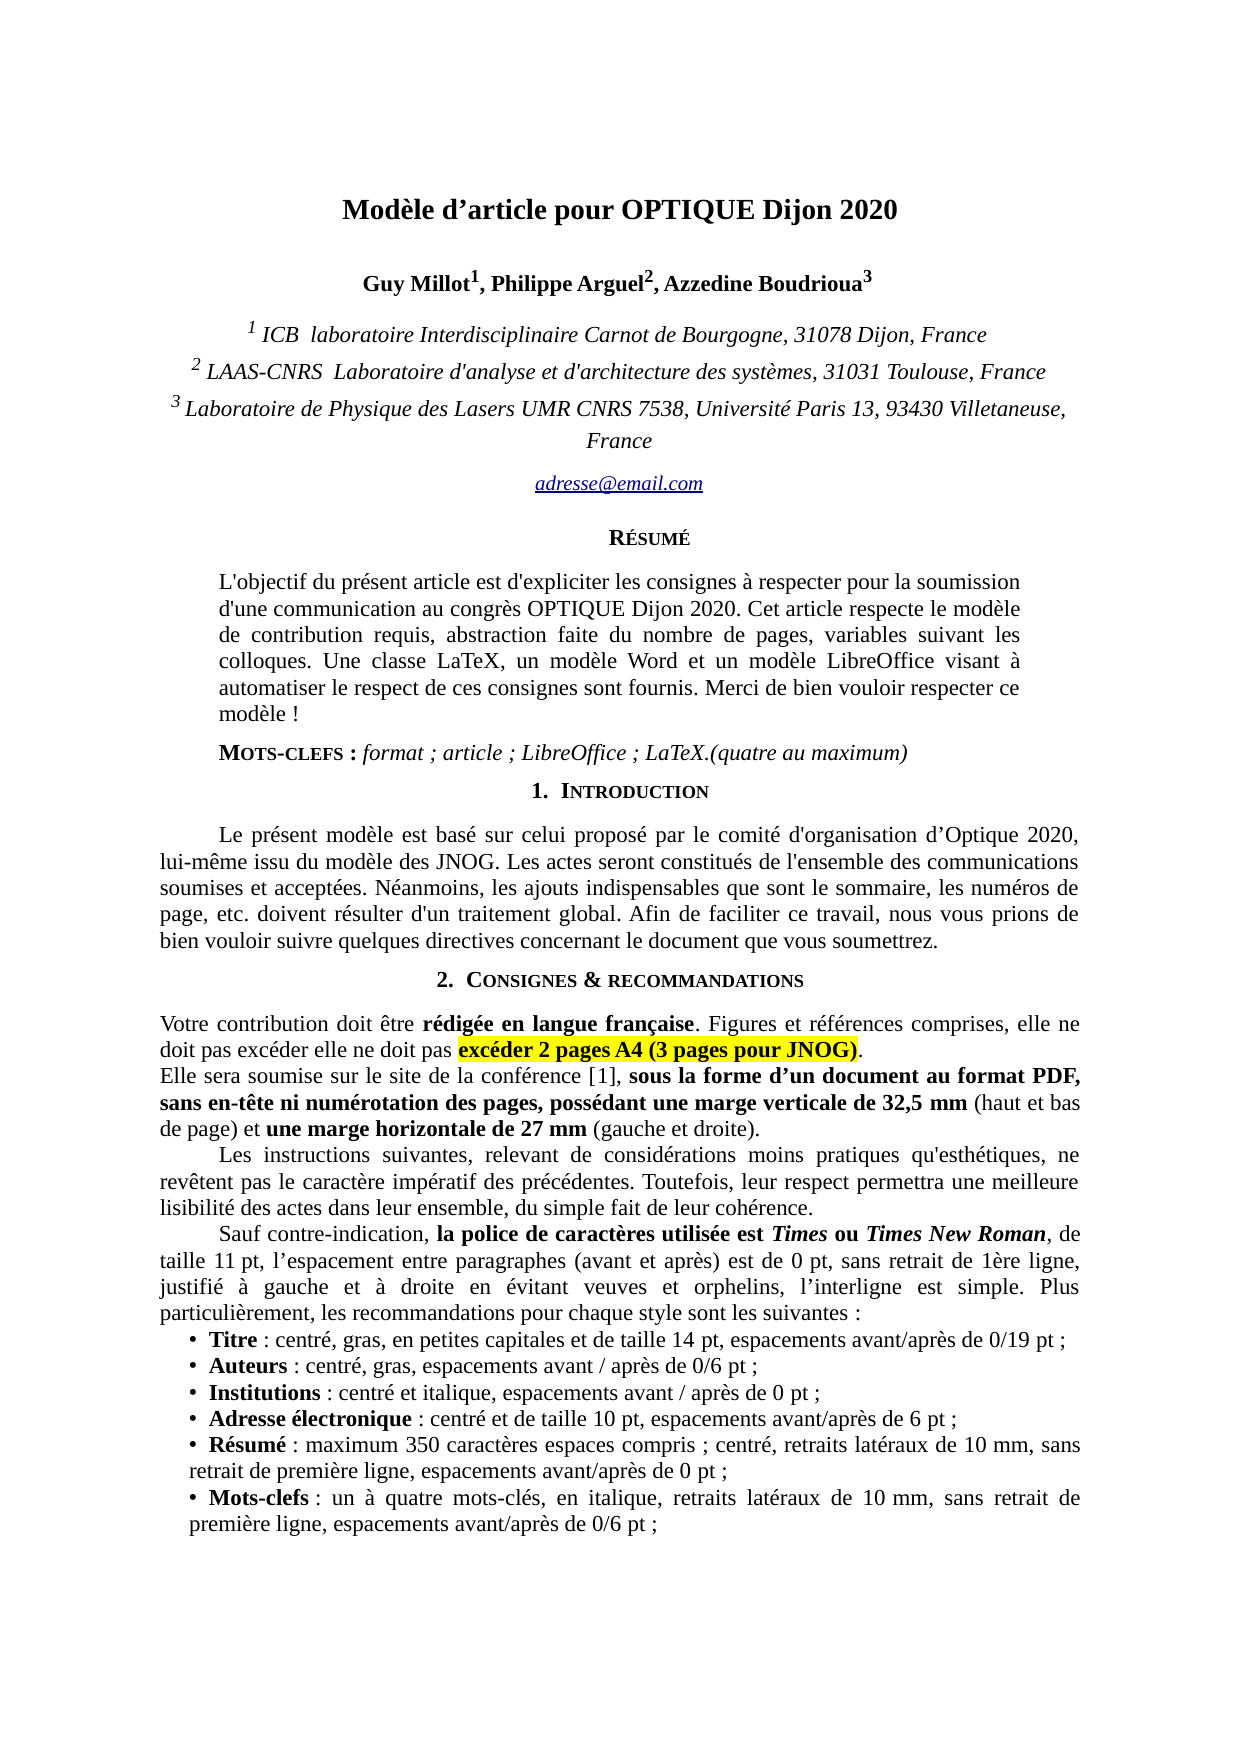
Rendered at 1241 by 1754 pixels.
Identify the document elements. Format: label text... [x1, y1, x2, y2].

list Résumé : maximum 350 caractères espaces compris ; centré, retraits latéraux de 10 mm, sans retrait de première ligne, espacements avant/après de 0 pt ; [189, 1431, 1081, 1484]
text Guy Millot1, Philippe Arguel2, Azzedine Boudrioua3 [159, 265, 1081, 296]
list Mots-clefs : un à quatre mots-clés, en italique, retraits latéraux de 10 mm, sans retrait de première ligne, espacements avant/après de 0/6 pt ; [189, 1484, 1081, 1537]
list Auteurs : centré, gras, espacements avant / après de 0/6 pt ; [189, 1352, 1081, 1378]
text adresse@email.com [159, 471, 1081, 495]
text 1 ICB laboratoire Interdisciplinaire Carnot de Bourgogne, 31078 Dijon, France [159, 317, 1081, 347]
list Introduction [159, 777, 1081, 804]
list Adresse électronique : centré et de taille 10 pt, espacements avant/après de 6 pt ; [189, 1405, 1081, 1431]
list Institutions : centré et italique, espacements avant / après de 0 pt ; [189, 1378, 1081, 1405]
text Votre contribution doit être rédigée en langue française. Figures et références comprises, elle ne doit pas excéder elle ne doit pas excéder 2 pages A4 (3 pages pour JNOG). [159, 1009, 1081, 1062]
text Elle sera soumise sur le site de la conférence [], sous la forme d’un document au format PDF, sans en-tête ni numérotation des pages, possédant une marge verticale de 32,5 mm (haut et bas de page) et une marge horizontale de 27 mm (gauche et droite). [159, 1062, 1081, 1141]
list Titre : centré, gras, en petites capitales et de taille 14 pt, espacements avant/après de 0/19 pt ; [189, 1326, 1081, 1352]
list Consignes & recommandations [159, 966, 1081, 992]
text 2 LAAS-CNRS Laboratoire d'analyse et d'architecture des systèmes, 31031 Toulouse, France [159, 354, 1081, 384]
text 3 Laboratoire de Physique des Lasers UMR CNRS 7538, Université Paris 13, 93430 Villetaneuse, France [159, 391, 1081, 453]
text L'objectif du présent article est d'expliciter les consignes à respecter pour la soumission d'une communication au congrès OPTIQUE Dijon 2020. Cet article respecte le modèle de contribution requis, abstraction faite du nombre de pages, variables suivant les colloques. Une classe LaTeX, un modèle Word et un modèle LibreOffice visant à automatiser le respect de ces consignes sont fournis. Merci de bien vouloir respecter ce modèle ! [218, 568, 1022, 726]
subtitle Modèle d’article pour OPTIQUE Dijon 2020 [159, 192, 1081, 226]
text Résumé [159, 524, 1081, 551]
text Le présent modèle est basé sur celui proposé par le comité d'organisation d’Optique 2020, lui-même issu du modèle des JNOG. Les actes seront constitués de l'ensemble des communications soumises et acceptées. Néanmoins, les ajouts indispensables que sont le sommaire, les numéros de page, etc. doivent résulter d'un traitement global. Afin de faciliter ce travail, nous vous prions de bien vouloir suivre quelques directives concernant le document que vous soumettrez. [159, 821, 1081, 953]
text Sauf contre-indication, la police de caractères utilisée est Times ou Times New Roman, de taille 11 pt, l’espacement entre paragraphes (avant et après) est de 0 pt, sans retrait de 1ère ligne, justifié à gauche et à droite en évitant veuves et orphelins, l’interligne est simple. Plus particulièrement, les recommandations pour chaque style sont les suivantes : [159, 1220, 1081, 1326]
text Mots-clefs : format ; article ; LibreOffice ; LaTeX.(quatre au maximum) [218, 739, 1022, 765]
text Les instructions suivantes, relevant de considérations moins pratiques qu'esthétiques, ne revêtent pas le caractère impératif des précédentes. Toutefois, leur respect permettra une meilleure lisibilité des actes dans leur ensemble, du simple fait de leur cohérence. [159, 1141, 1081, 1220]
